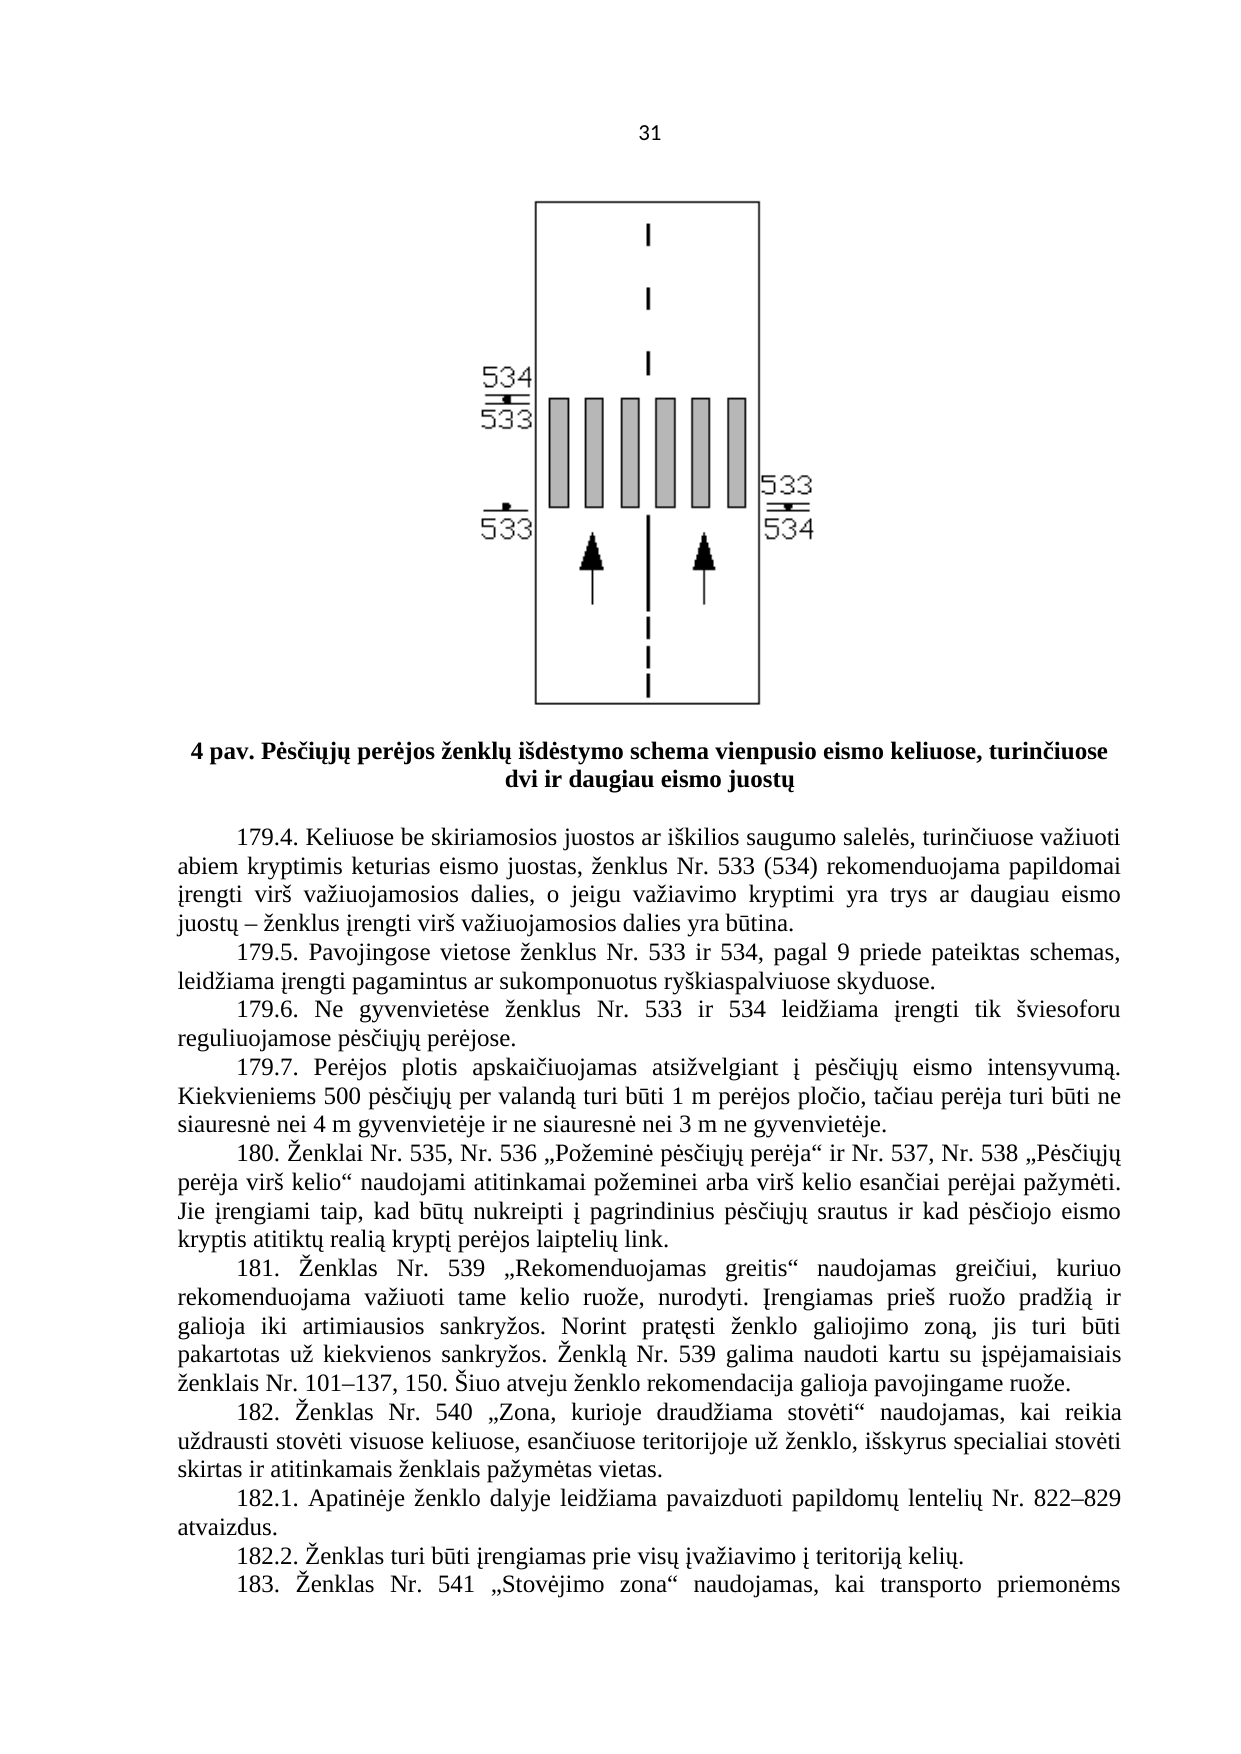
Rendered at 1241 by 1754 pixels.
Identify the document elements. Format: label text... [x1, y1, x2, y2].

text 4 pav. Pėsčiųjų perėjos ženklų išdėstymo schema vienpusio eismo keliuose, turinčiuose dvi ir daugiau eismo juostų [177, 736, 1122, 793]
text 182. Ženklas Nr. 540 „Zona, kurioje draudžiama stovėti“ naudojamas, kai reikia uždrausti stovėti visuose keliuose, esančiuose teritorijoje už ženklo, išskyrus specialiai stovėti skirtas ir atitinkamais ženklais pažymėtas vietas. [177, 1397, 1122, 1483]
text 183. Ženklas Nr. 541 „Stovėjimo zona“ naudojamas, kai transporto priemonėms [177, 1569, 1122, 1598]
text 180. Ženklai Nr. 535, Nr. 536 „Požeminė pėsčiųjų perėja“ ir Nr. 537, Nr. 538 „Pėsčiųjų perėja virš kelio“ naudojami atitinkamai požeminei arba virš kelio esančiai perėjai pažymėti. Jie įrengiami taip, kad būtų nukreipti į pagrindinius pėsčiųjų srautus ir kad pėsčiojo eismo kryptis atitiktų realią kryptį perėjos laiptelių link. [177, 1138, 1122, 1253]
text 182.2. Ženklas turi būti įrengiamas prie visų įvažiavimo į teritoriją kelių. [177, 1541, 1122, 1569]
text 179.4. Keliuose be skiriamosios juostos ar iškilios saugumo salelės, turinčiuose važiuoti abiem kryptimis keturias eismo juostas, ženklus Nr. 533 (534) rekomenduojama papildomai įrengti virš važiuojamosios dalies, o jeigu važiavimo kryptimi yra trys ar daugiau eismo juostų – ženklus įrengti virš važiuojamosios dalies yra būtina. [177, 822, 1122, 937]
text 181. Ženklas Nr. 539 „Rekomenduojamas greitis“ naudojamas greičiui, kuriuo rekomenduojama važiuoti tame kelio ruože, nurodyti. Įrengiamas prieš ruožo pradžią ir galioja iki artimiausios sankryžos. Norint pratęsti ženklo galiojimo zoną, jis turi būti pakartotas už kiekvienos sankryžos. Ženklą Nr. 539 galima naudoti kartu su įspėjamaisiais ženklais Nr. 101–137, 150. Šiuo atveju ženklo rekomendacija galioja pavojingame ruože. [177, 1253, 1122, 1397]
text 179.7. Perėjos plotis apskaičiuojamas atsižvelgiant į pėsčiųjų eismo intensyvumą. Kiekvieniems 500 pėsčiųjų per valandą turi būti 1 m perėjos pločio, tačiau perėja turi būti ne siauresnė nei 4 m gyvenvietėje ir ne siauresnė nei 3 m ne gyvenvietėje. [177, 1052, 1122, 1138]
text 182.1. Apatinėje ženklo dalyje leidžiama pavaizduoti papildomų lentelių Nr. 822–829 atvaizdus. [177, 1483, 1122, 1541]
text 179.5. Pavojingose vietose ženklus Nr. 533 ir 534, pagal 9 priede pateiktas schemas, leidžiama įrengti pagamintus ar sukomponuotus ryškiaspalviuose skyduose. [177, 937, 1122, 994]
text 179.6. Ne gyvenvietėse ženklus Nr. 533 ir 534 leidžiama įrengti tik šviesoforu reguliuojamose pėsčiųjų perėjose. [177, 994, 1122, 1052]
